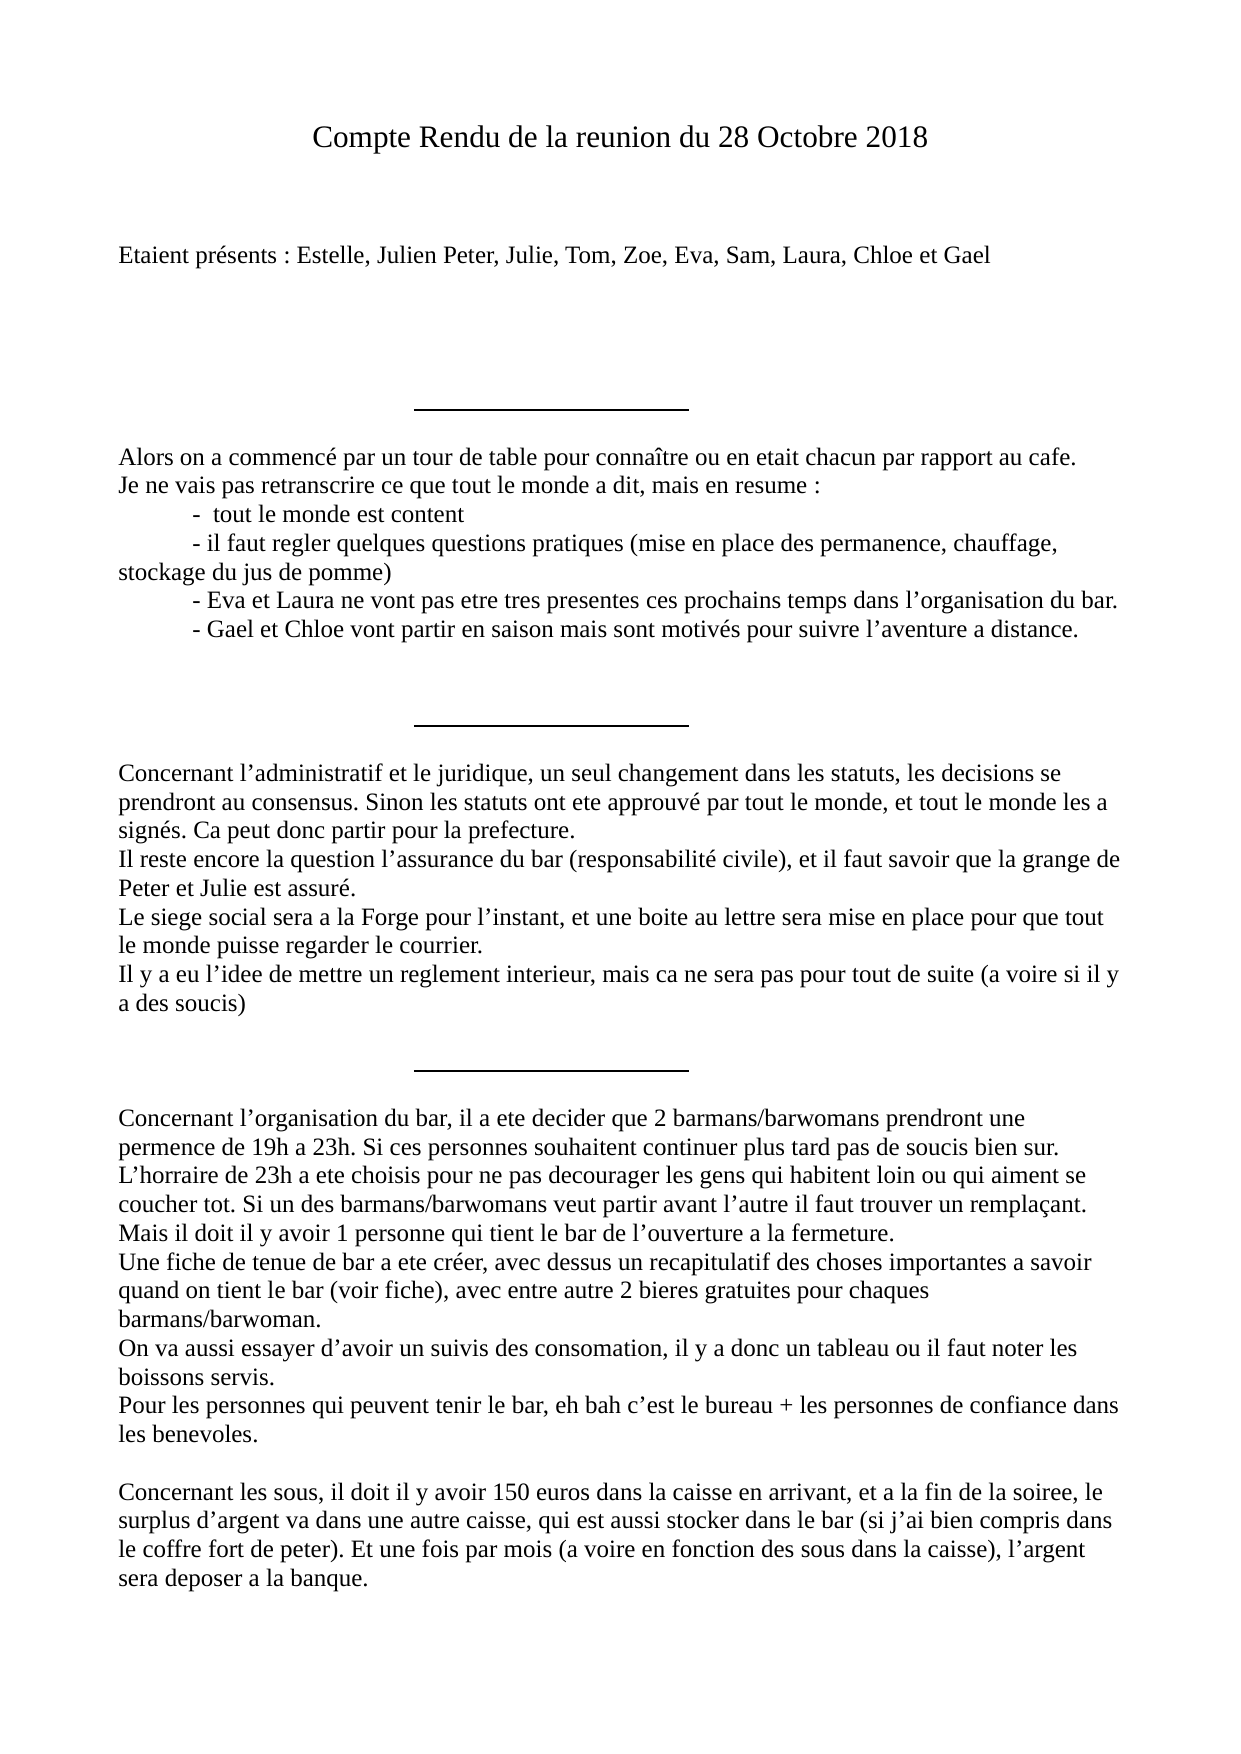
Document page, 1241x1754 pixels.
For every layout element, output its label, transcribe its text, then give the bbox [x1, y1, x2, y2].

text On va aussi essayer d’avoir un suivis des consomation, il y a donc un tableau ou il faut noter les boissons servis. [118, 1333, 1122, 1390]
text Je ne vais pas retranscrire ce que tout le monde a dit, mais en resume : [118, 470, 1122, 499]
text Une fiche de tenue de bar a ete créer, avec dessus un recapitulatif des choses importantes a savoir quand on tient le bar (voir fiche), avec entre autre 2 bieres gratuites pour chaques barmans/barwoman. [118, 1247, 1122, 1333]
text Le siege social sera a la Forge pour l’instant, et une boite au lettre sera mise en place pour que tout le monde puisse regarder le courrier. [118, 902, 1122, 959]
text Alors on a commencé par un tour de table pour connaître ou en etait chacun par rapport au cafe. [118, 442, 1122, 470]
text Il y a eu l’idee de mettre un reglement interieur, mais ca ne sera pas pour tout de suite (a voire si il y a des soucis) [118, 959, 1122, 1017]
text - Eva et Laura ne vont pas etre tres presentes ces prochains temps dans l’organisation du bar. [118, 585, 1122, 614]
text Compte Rendu de la reunion du 28 Octobre 2018 [118, 118, 1122, 154]
text Mais il doit il y avoir 1 personne qui tient le bar de l’ouverture a la fermeture. [118, 1218, 1122, 1247]
text - tout le monde est content [118, 499, 1122, 528]
text Concernant les sous, il doit il y avoir 150 euros dans la caisse en arrivant, et a la fin de la soiree, le surplus d’argent va dans une autre caisse, qui est aussi stocker dans le bar (si j’ai bien compris dans le coffre fort de peter). Et une fois par mois (a voire en fonction des sous dans la caisse), l’argent sera deposer a la banque. [118, 1477, 1122, 1592]
text - il faut regler quelques questions pratiques (mise en place des permanence, chauffage, stockage du jus de pomme) [118, 528, 1122, 585]
text Concernant l’organisation du bar, il a ete decider que 2 barmans/barwomans prendront une permence de 19h a 23h. Si ces personnes souhaitent continuer plus tard pas de soucis bien sur. [118, 1103, 1122, 1160]
text Pour les personnes qui peuvent tenir le bar, eh bah c’est le bureau + les personnes de confiance dans les benevoles. [118, 1390, 1122, 1448]
text Concernant l’administratif et le juridique, un seul changement dans les statuts, les decisions se prendront au consensus. Sinon les statuts ont ete approuvé par tout le monde, et tout le monde les a signés. Ca peut donc partir pour la prefecture. [118, 758, 1122, 844]
text Etaient présents : Estelle, Julien Peter, Julie, Tom, Zoe, Eva, Sam, Laura, Chloe et Gael [118, 240, 1122, 269]
text - Gael et Chloe vont partir en saison mais sont motivés pour suivre l’aventure a distance. [118, 614, 1122, 643]
text L’horraire de 23h a ete choisis pour ne pas decourager les gens qui habitent loin ou qui aiment se coucher tot. Si un des barmans/barwomans veut partir avant l’autre il faut trouver un remplaçant. [118, 1160, 1122, 1218]
text Il reste encore la question l’assurance du bar (responsabilité civile), et il faut savoir que la grange de Peter et Julie est assuré. [118, 844, 1122, 902]
